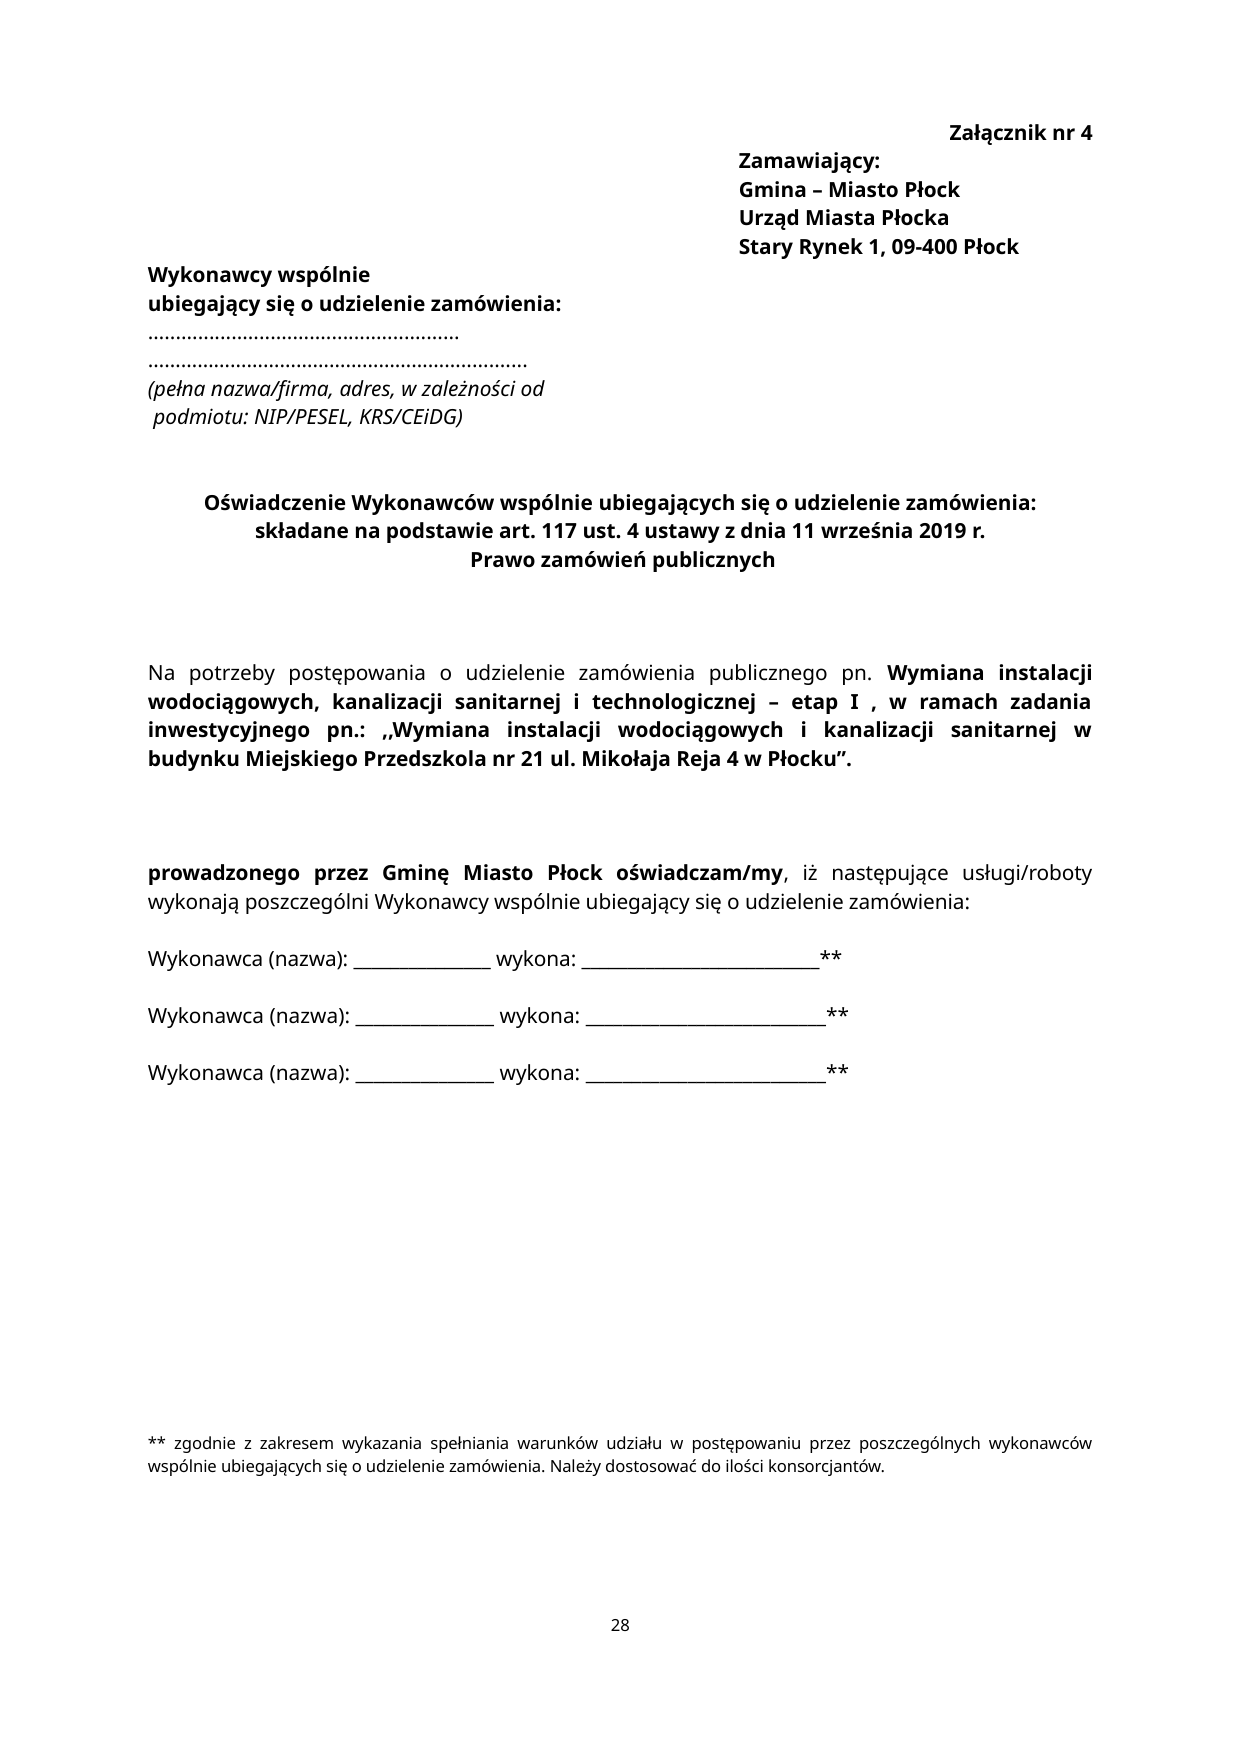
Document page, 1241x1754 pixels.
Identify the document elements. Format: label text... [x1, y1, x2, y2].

text ** zgodnie z zakresem wykazania spełniania warunków udziału w postępowaniu przez poszczególnych wykonawców wspólnie ubiegających się o udzielenie zamówienia. Należy dostosować do ilości konsorcjantów. [148, 1432, 1093, 1477]
text Oświadczenie Wykonawców wspólnie ubiegających się o udzielenie zamówienia: [148, 488, 1093, 516]
text Stary Rynek 1, 09-400 Płock [148, 232, 1093, 260]
text podmiotu: NIP/PESEL, KRS/CEiDG) [148, 402, 1093, 431]
text Załącznik nr 4 [148, 118, 1093, 147]
text Wykonawca (nazwa): _______________ wykona: __________________________** [148, 1001, 1093, 1030]
text Prawo zamówień publicznych [148, 545, 1093, 573]
text Urząd Miasta Płocka [148, 203, 1093, 232]
text Gmina – Miasto Płock [148, 175, 1093, 203]
text prowadzonego przez Gminę Miasto Płock oświadczam/my, iż następujące usługi/roboty wykonają poszczególni Wykonawcy wspólnie ubiegający się o udzielenie zamówienia: [148, 858, 1093, 915]
text Wykonawca (nazwa): _______________ wykona: __________________________** [148, 1058, 1093, 1087]
text Na potrzeby postępowania o udzielenie zamówienia publicznego pn. Wymiana instalacji wodociągowych, kanalizacji sanitarnej i technologicznej – etap I , w ramach zadania inwestycyjnego pn.: ,,Wymiana instalacji wodociągowych i kanalizacji sanitarnej w budynku Miejskiego Przedszkola nr 21 ul. Mikołaja Reja 4 w Płocku”. [148, 658, 1093, 772]
text Wykonawca (nazwa): _______________ wykona: __________________________** [148, 944, 1093, 972]
text (pełna nazwa/firma, adres, w zależności od [148, 374, 1093, 402]
text …..................................................... [148, 317, 1093, 346]
text składane na podstawie art. 117 ust. 4 ustawy z dnia 11 września 2019 r. [148, 516, 1093, 545]
text ubiegający się o udzielenie zamówienia: [148, 289, 1093, 317]
text …………………………………………………............ [148, 346, 1093, 374]
text Zamawiający: [148, 147, 1093, 175]
text Wykonawcy wspólnie [148, 260, 1093, 289]
